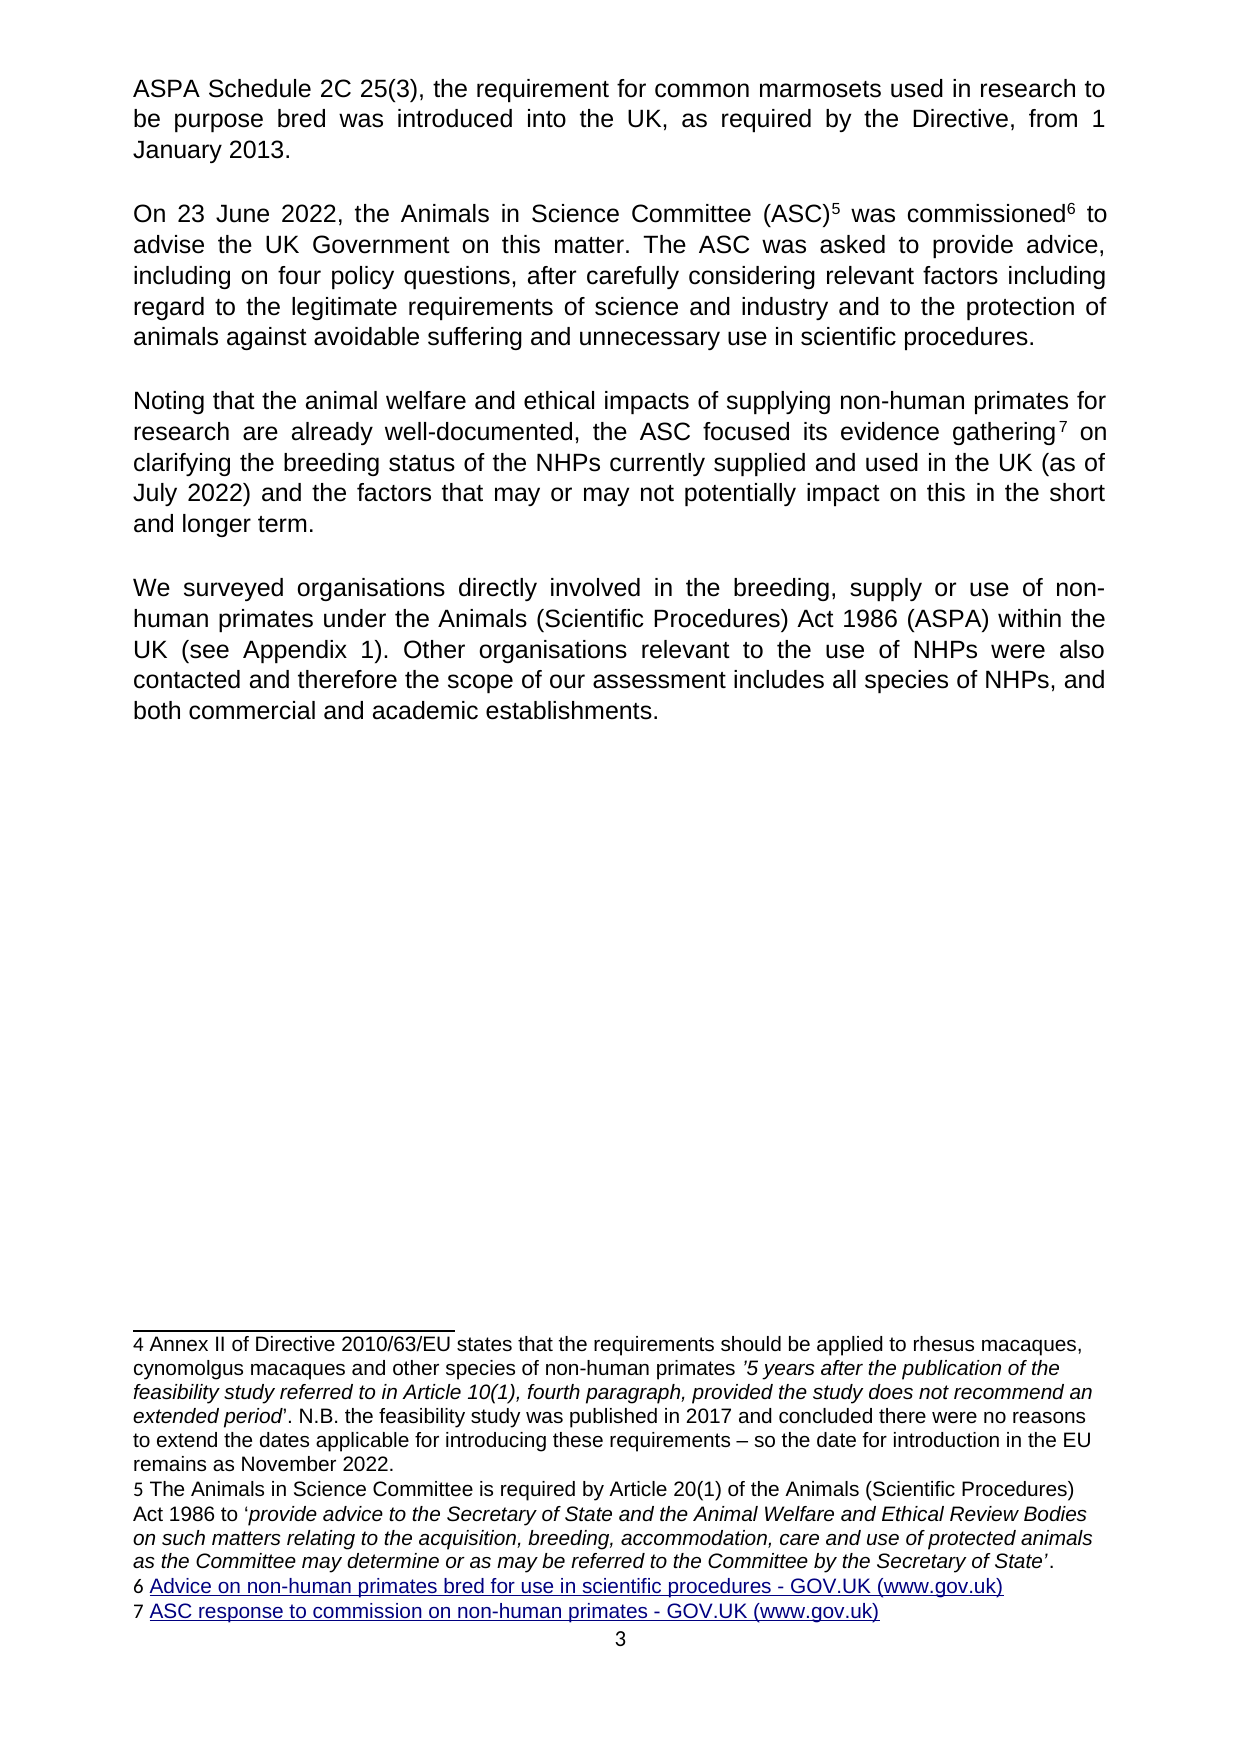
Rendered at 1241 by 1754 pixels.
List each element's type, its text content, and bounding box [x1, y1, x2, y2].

text Annex II of Directive 2010/63/EU states that the requirements should be applied to rhesus macaques, cynomolgus macaques and other species of non-human primates ’5 years after the publication of the feasibility study referred to in Article 10(1), fourth paragraph, provided the study does not recommend an extended period’. N.B. the feasibility study was published in 2017 and concluded there were no reasons to extend the dates applicable for introducing these requirements – so the date for introduction in the EU remains as November 2022. [133, 1331, 1107, 1476]
text The Animals in Science Committee is required by Article 20(1) of the Animals (Scientific Procedures) Act 1986 to ‘provide advice to the Secretary of State and the Animal Welfare and Ethical Review Bodies on such matters relating to the acquisition, breeding, accommodation, care and use of protected animals as the Committee may determine or as may be referred to the Committee by the Secretary of State’. [133, 1476, 1107, 1573]
text ASPA Schedule 2C 25(3), the requirement for common marmosets used in research to be purpose bred was introduced into the UK, as required by the Directive, from 1 January 2013. [133, 74, 1107, 164]
text Noting that the animal welfare and ethical impacts of supplying non-human primates for research are already well-documented, the ASC focused its evidence gathering on clarifying the breeding status of the NHPs currently supplied and used in the UK (as of July 2022) and the factors that may or may not potentially impact on this in the short and longer term. [133, 386, 1107, 538]
text We surveyed organisations directly involved in the breeding, supply or use of non-human primates under the Animals (Scientific Procedures) Act 1986 (ASPA) within the UK (see Appendix 1). Other organisations relevant to the use of NHPs were also contacted and therefore the scope of our assessment includes all species of NHPs, and both commercial and academic establishments. [133, 573, 1107, 725]
text ASC response to commission on non-human primates - GOV.UK (www.gov.uk) [133, 1599, 1107, 1624]
text Advice on non-human primates bred for use in scientific procedures - GOV.UK (www.gov.uk) [133, 1573, 1107, 1599]
text On 23 June 2022, the Animals in Science Committee (ASC) was commissioned to advise the UK Government on this matter. The ASC was asked to provide advice, including on four policy questions, after carefully considering relevant factors including regard to the legitimate requirements of science and industry and to the protection of animals against avoidable suffering and unnecessary use in scientific procedures. [133, 199, 1107, 351]
